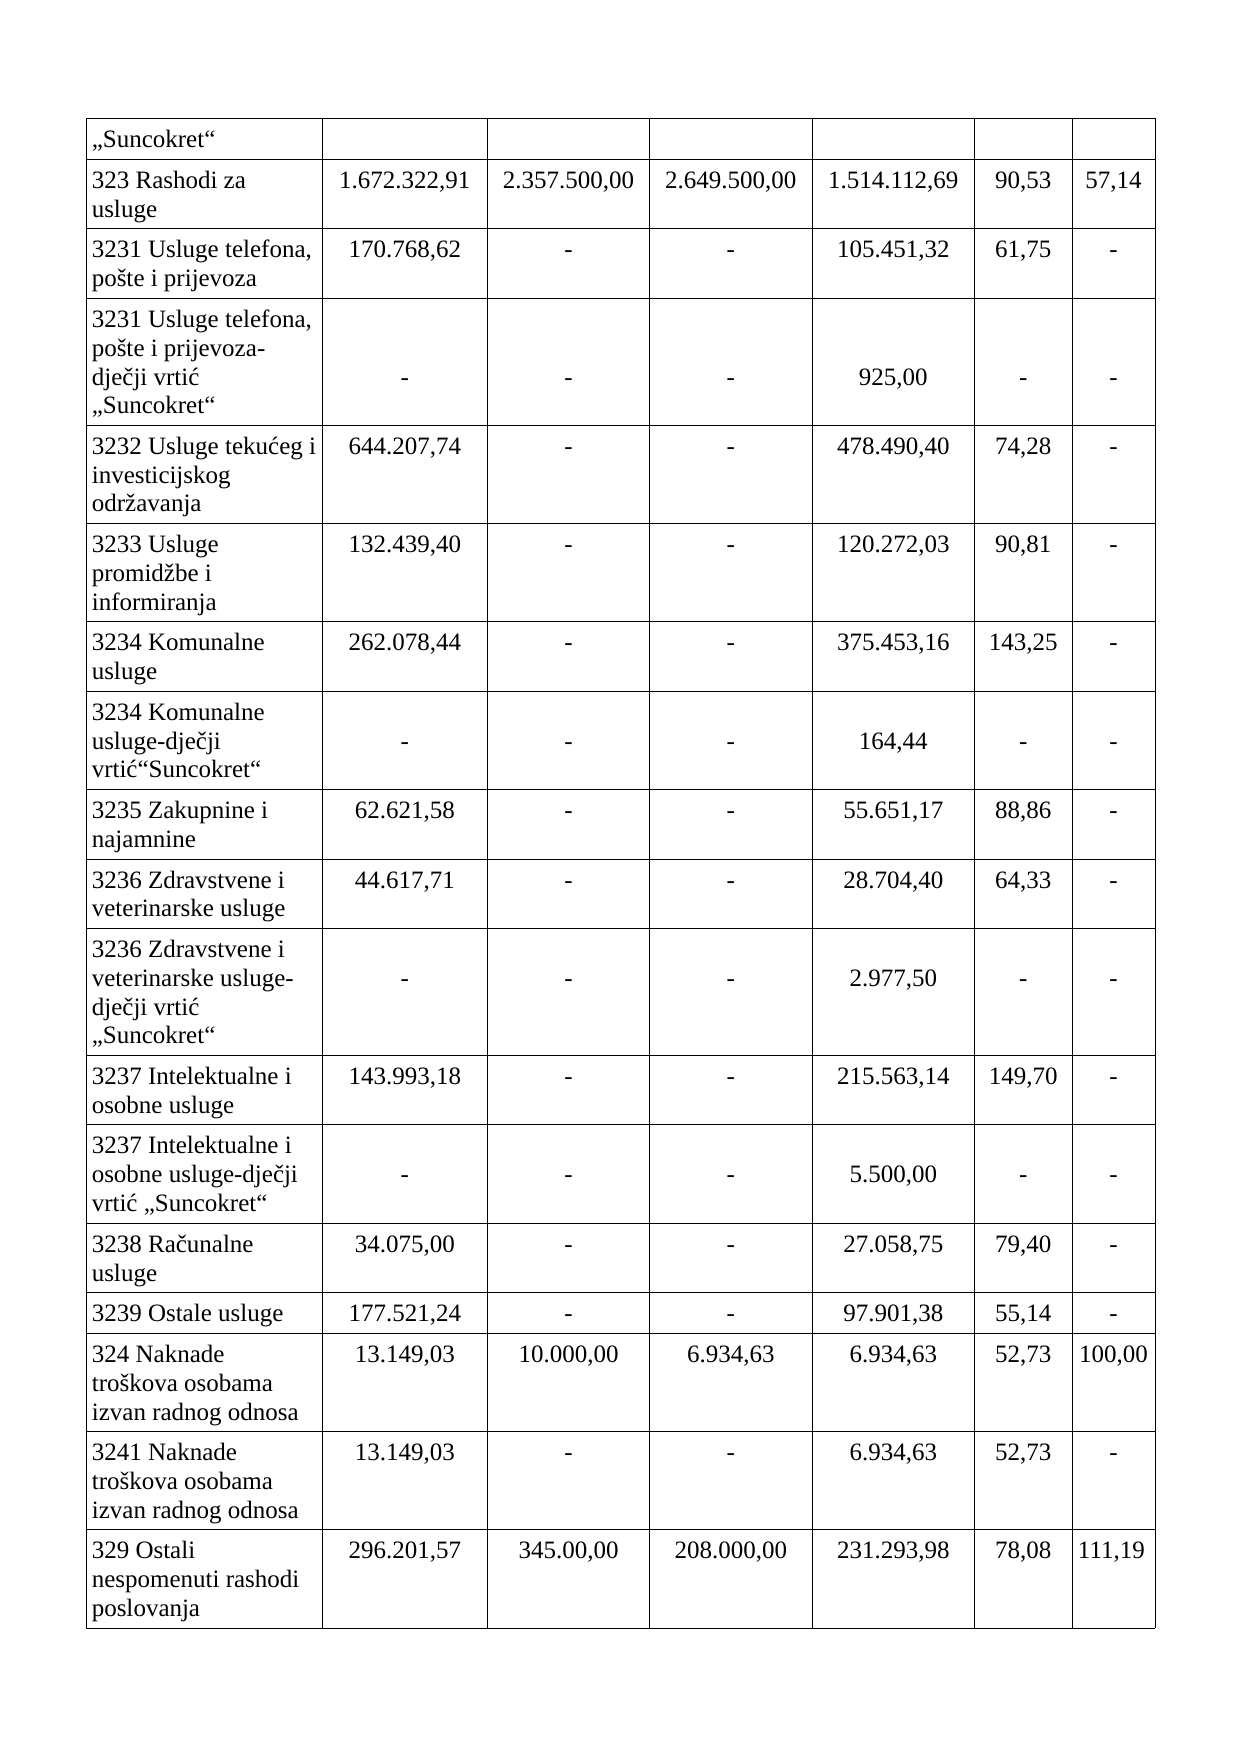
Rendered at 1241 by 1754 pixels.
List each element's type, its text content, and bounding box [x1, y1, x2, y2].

table_cell 2.357.500,00 [488, 160, 649, 228]
table_cell 111,19 [1073, 1530, 1155, 1627]
table_cell 3235 Zakupnine i najamnine [87, 790, 322, 858]
table_cell - [1073, 929, 1155, 1055]
table_cell „Suncokret“ [87, 119, 322, 159]
table_cell - [650, 1224, 812, 1292]
table_cell - [488, 1224, 649, 1292]
table_cell - [1073, 229, 1155, 298]
table_cell - [975, 299, 1072, 425]
table_cell - [1073, 119, 1155, 159]
table_cell - [1073, 426, 1155, 523]
table_cell - [650, 1056, 812, 1124]
table_cell 3239 Ostale usluge [87, 1293, 322, 1333]
table_cell 3236 Zdravstvene i veterinarske usluge-dječji vrtić „Suncokret“ [87, 929, 322, 1055]
table_cell 2.977,50 [813, 929, 974, 1055]
table_cell - [488, 622, 649, 691]
table_cell - [1073, 692, 1155, 789]
table_cell 34.075,00 [323, 1224, 487, 1292]
table_cell - [1073, 1432, 1155, 1529]
table_cell 90,53 [975, 160, 1072, 228]
table_cell - [1073, 1056, 1155, 1124]
table_cell - [1073, 524, 1155, 621]
table_cell 6.934,63 [650, 1334, 812, 1431]
table_cell 3238 Računalne usluge [87, 1224, 322, 1292]
table_cell 3231 Usluge telefona, pošte i prijevoza-dječji vrtić „Suncokret“ [87, 299, 322, 425]
table_cell - [323, 1125, 487, 1223]
table_cell 132.439,40 [323, 524, 487, 621]
table_cell - [488, 299, 649, 425]
table_cell 3237 Intelektualne i osobne usluge [87, 1056, 322, 1124]
table_cell 74,28 [975, 426, 1072, 523]
table_cell 345.00,00 [488, 1530, 649, 1627]
table_cell - [488, 1293, 649, 1333]
table_cell 296.201,57 [323, 1530, 487, 1627]
table_cell 97.901,38 [813, 1293, 974, 1333]
table_cell - [975, 119, 1072, 159]
table_cell 324 Naknade troškova osobama izvan radnog odnosa [87, 1334, 322, 1431]
table_cell - [650, 860, 812, 928]
table_cell - [488, 229, 649, 298]
table_cell 57,14 [1073, 160, 1155, 228]
table_cell [813, 119, 974, 159]
table_cell 143.993,18 [323, 1056, 487, 1124]
table_cell - [650, 790, 812, 858]
table_cell - [1073, 1125, 1155, 1223]
table_cell - [1073, 790, 1155, 858]
table_cell - [488, 524, 649, 621]
table_cell 88,86 [975, 790, 1072, 858]
table_cell - [488, 119, 649, 159]
table_cell - [488, 860, 649, 928]
table_cell - [650, 1293, 812, 1333]
table_cell - [1073, 1224, 1155, 1292]
table_cell - [975, 1125, 1072, 1223]
table_cell - [488, 1056, 649, 1124]
table_cell 3234 Komunalne usluge [87, 622, 322, 691]
table_cell 44.617,71 [323, 860, 487, 928]
table_cell - [650, 929, 812, 1055]
table_cell 3236 Zdravstvene i veterinarske usluge [87, 860, 322, 928]
table_cell 120.272,03 [813, 524, 974, 621]
table_cell 262.078,44 [323, 622, 487, 691]
table_cell 3232 Usluge tekućeg i investicijskog održavanja [87, 426, 322, 523]
table_cell - [650, 622, 812, 691]
table_cell - [650, 299, 812, 425]
table_cell 3237 Intelektualne i osobne usluge-dječji vrtić „Suncokret“ [87, 1125, 322, 1223]
table_cell - [650, 692, 812, 789]
table_cell 208.000,00 [650, 1530, 812, 1627]
table_cell - [650, 1125, 812, 1223]
table_cell 644.207,74 [323, 426, 487, 523]
table_cell 149,70 [975, 1056, 1072, 1124]
table_cell 52,73 [975, 1432, 1072, 1529]
table_cell 215.563,14 [813, 1056, 974, 1124]
table_cell 62.621,58 [323, 790, 487, 858]
table_cell - [488, 929, 649, 1055]
table_cell - [650, 524, 812, 621]
table_cell 478.490,40 [813, 426, 974, 523]
table_cell 105.451,32 [813, 229, 974, 298]
table_cell 143,25 [975, 622, 1072, 691]
table_cell 27.058,75 [813, 1224, 974, 1292]
table_cell 13.149,03 [323, 1334, 487, 1431]
table_cell - [488, 692, 649, 789]
table_cell - [488, 790, 649, 858]
table_cell [650, 119, 812, 159]
table_cell 10.000,00 [488, 1334, 649, 1431]
table_cell 13.149,03 [323, 1432, 487, 1529]
table_cell - [323, 929, 487, 1055]
table_cell 6.934,63 [813, 1334, 974, 1431]
table_cell 375.453,16 [813, 622, 974, 691]
table_cell - [650, 1432, 812, 1529]
table_cell - [650, 426, 812, 523]
table_cell 55.651,17 [813, 790, 974, 858]
table_cell 28.704,40 [813, 860, 974, 928]
table_cell - [488, 426, 649, 523]
table_cell - [323, 119, 487, 159]
table_cell - [1073, 1293, 1155, 1333]
table_cell - [1073, 860, 1155, 928]
table_cell 3233 Usluge promidžbe i informiranja [87, 524, 322, 621]
table_cell 55,14 [975, 1293, 1072, 1333]
table_cell 52,73 [975, 1334, 1072, 1431]
table_cell - [650, 229, 812, 298]
table_cell 323 Rashodi za usluge [87, 160, 322, 228]
table_cell - [323, 299, 487, 425]
table_cell 177.521,24 [323, 1293, 487, 1333]
table_cell 6.934,63 [813, 1432, 974, 1529]
table_cell 2.649.500,00 [650, 160, 812, 228]
table_cell 64,33 [975, 860, 1072, 928]
table_cell 170.768,62 [323, 229, 487, 298]
table_cell - [975, 692, 1072, 789]
table_cell 925,00 [813, 299, 974, 425]
table_cell 1.672.322,91 [323, 160, 487, 228]
table_cell - [1073, 299, 1155, 425]
table_cell 164,44 [813, 692, 974, 789]
table_cell 3234 Komunalne usluge-dječji vrtić“Suncokret“ [87, 692, 322, 789]
table_cell 3231 Usluge telefona, pošte i prijevoza [87, 229, 322, 298]
table_cell 1.514.112,69 [813, 160, 974, 228]
table_cell - [488, 1125, 649, 1223]
table_cell - [1073, 622, 1155, 691]
table_cell 78,08 [975, 1530, 1072, 1627]
table_cell - [323, 692, 487, 789]
table_cell 61,75 [975, 229, 1072, 298]
table_cell - [488, 1432, 649, 1529]
table_cell 79,40 [975, 1224, 1072, 1292]
table_cell 231.293,98 [813, 1530, 974, 1627]
table_cell 3241 Naknade troškova osobama izvan radnog odnosa [87, 1432, 322, 1529]
table_cell 329 Ostali nespomenuti rashodi poslovanja [87, 1530, 322, 1627]
table_cell 5.500,00 [813, 1125, 974, 1223]
table_cell 90,81 [975, 524, 1072, 621]
table_cell 100,00 [1073, 1334, 1155, 1431]
table_cell - [975, 929, 1072, 1055]
